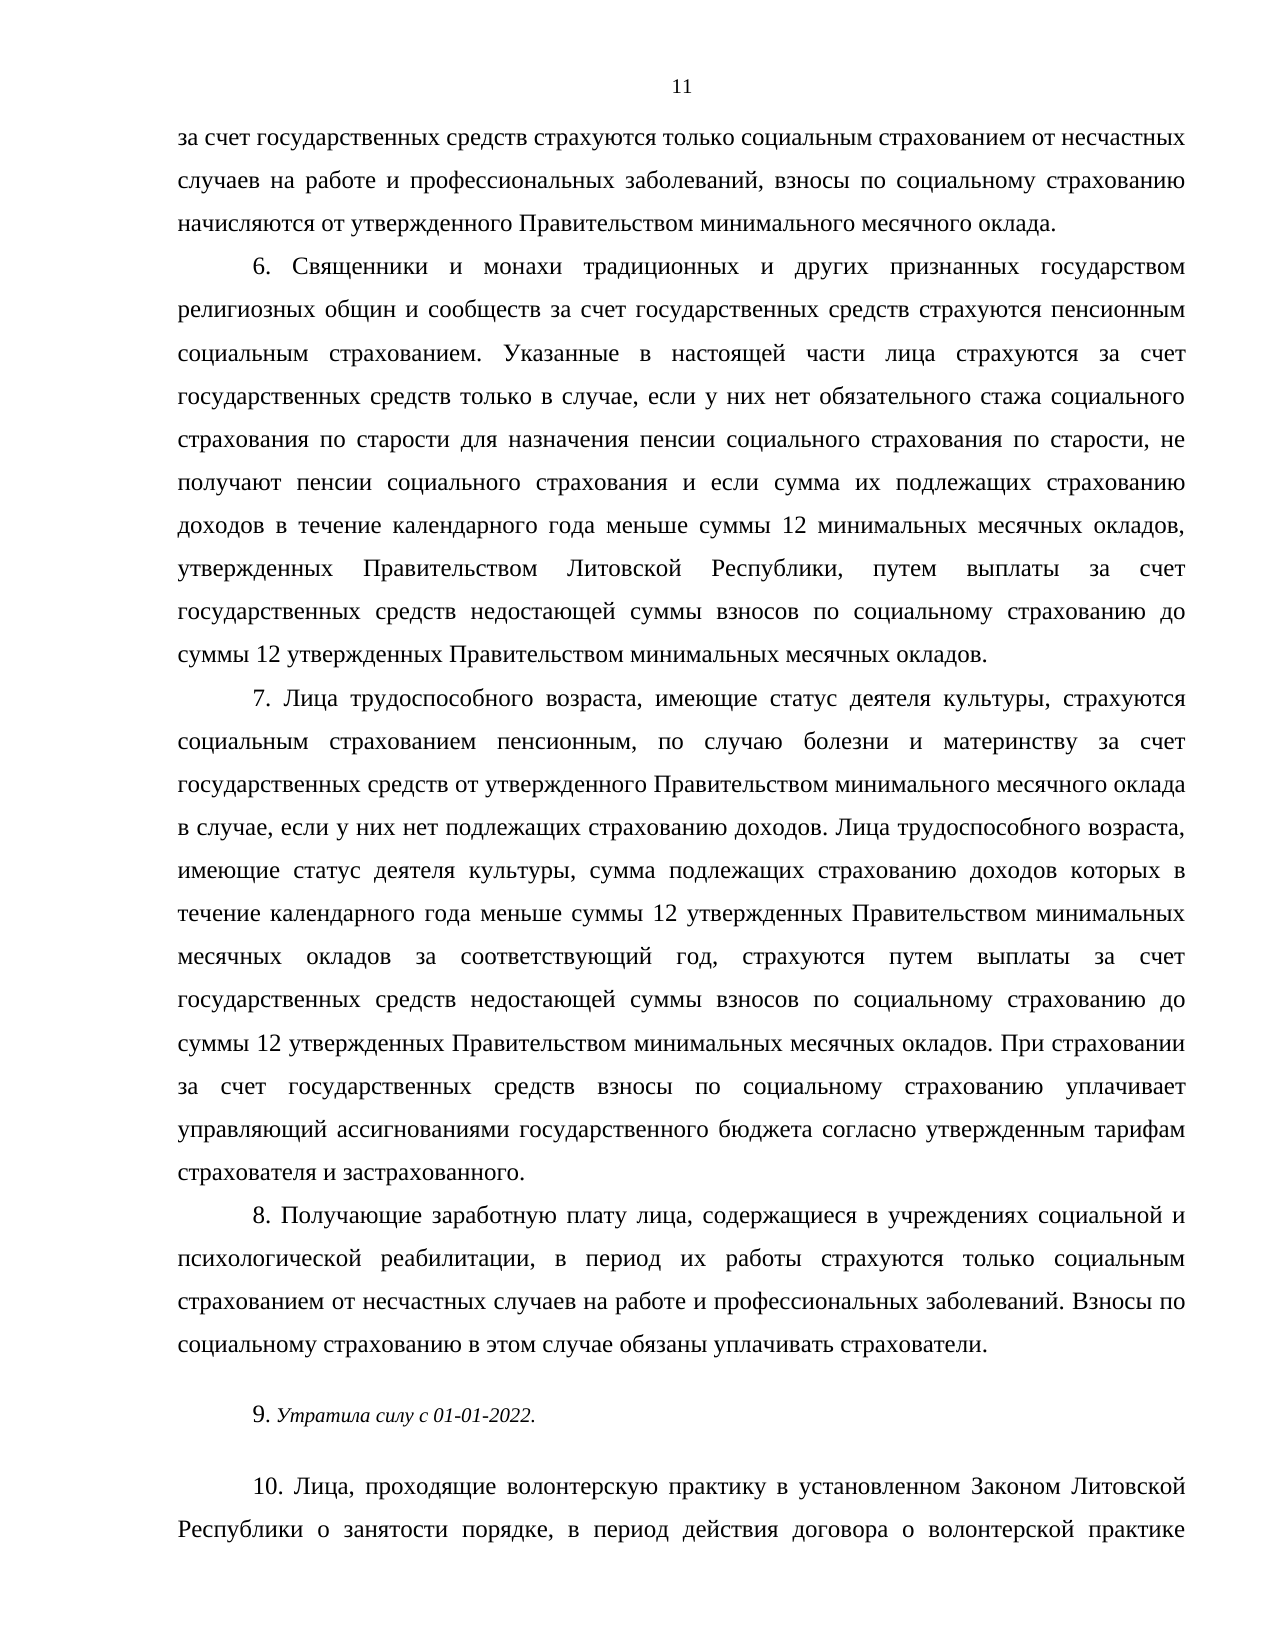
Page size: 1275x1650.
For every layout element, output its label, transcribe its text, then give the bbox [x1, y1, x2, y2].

text 8. Получающие заработную плату лица, содержащиеся в учреждениях социальной и психологической реабилитации, в период их работы страхуются только социальным страхованием от несчастных случаев на работе и профессиональных заболеваний. Взносы по социальному страхованию в этом случае обязаны уплачивать страхователи. [177, 1200, 1186, 1358]
text 10. Лица, проходящие волонтерскую практику в установленном Законом Литовской Республики о занятости порядке, в период действия договора о волонтерской практике [177, 1471, 1186, 1543]
text 9. Утратила силу с 01-01-2022. [177, 1399, 1186, 1428]
text за счет государственных средств страхуются только социальным страхованием от несчастных случаев на работе и профессиональных заболеваний, взносы по социальному страхованию начисляются от утвержденного Правительством минимального месячного оклада. [177, 122, 1186, 237]
text 7. Лица трудоспособного возраста, имеющие статус деятеля культуры, страхуются социальным страхованием пенсионным, по случаю болезни и материнству за счет государственных средств от утвержденного Правительством минимального месячного оклада в случае, если у них нет подлежащих страхованию доходов. Лица трудоспособного возраста, имеющие статус деятеля культуры, сумма подлежащих страхованию доходов которых в течение календарного года меньше суммы 12 утвержденных Правительством минимальных месячных окладов за соответствующий год, страхуются путем выплаты за счет государственных средств недостающей суммы взносов по социальному страхованию до суммы 12 утвержденных Правительством минимальных месячных окладов. При страховании за счет государственных средств взносы по социальному страхованию уплачивает управляющий ассигнованиями государственного бюджета согласно утвержденным тарифам страхователя и застрахованного. [177, 683, 1186, 1186]
text 6. Священники и монахи традиционных и других признанных государством религиозных общин и сообществ за счет государственных средств страхуются пенсионным социальным страхованием. Указанные в настоящей части лица страхуются за счет государственных средств только в случае, если у них нет обязательного стажа социального страхования по старости для назначения пенсии социального страхования по старости, не получают пенсии социального страхования и если сумма их подлежащих страхованию доходов в течение календарного года меньше суммы 12 минимальных месячных окладов, утвержденных Правительством Литовской Республики, путем выплаты за счет государственных средств недостающей суммы взносов по социальному страхованию до суммы 12 утвержденных Правительством минимальных месячных окладов. [177, 251, 1186, 668]
